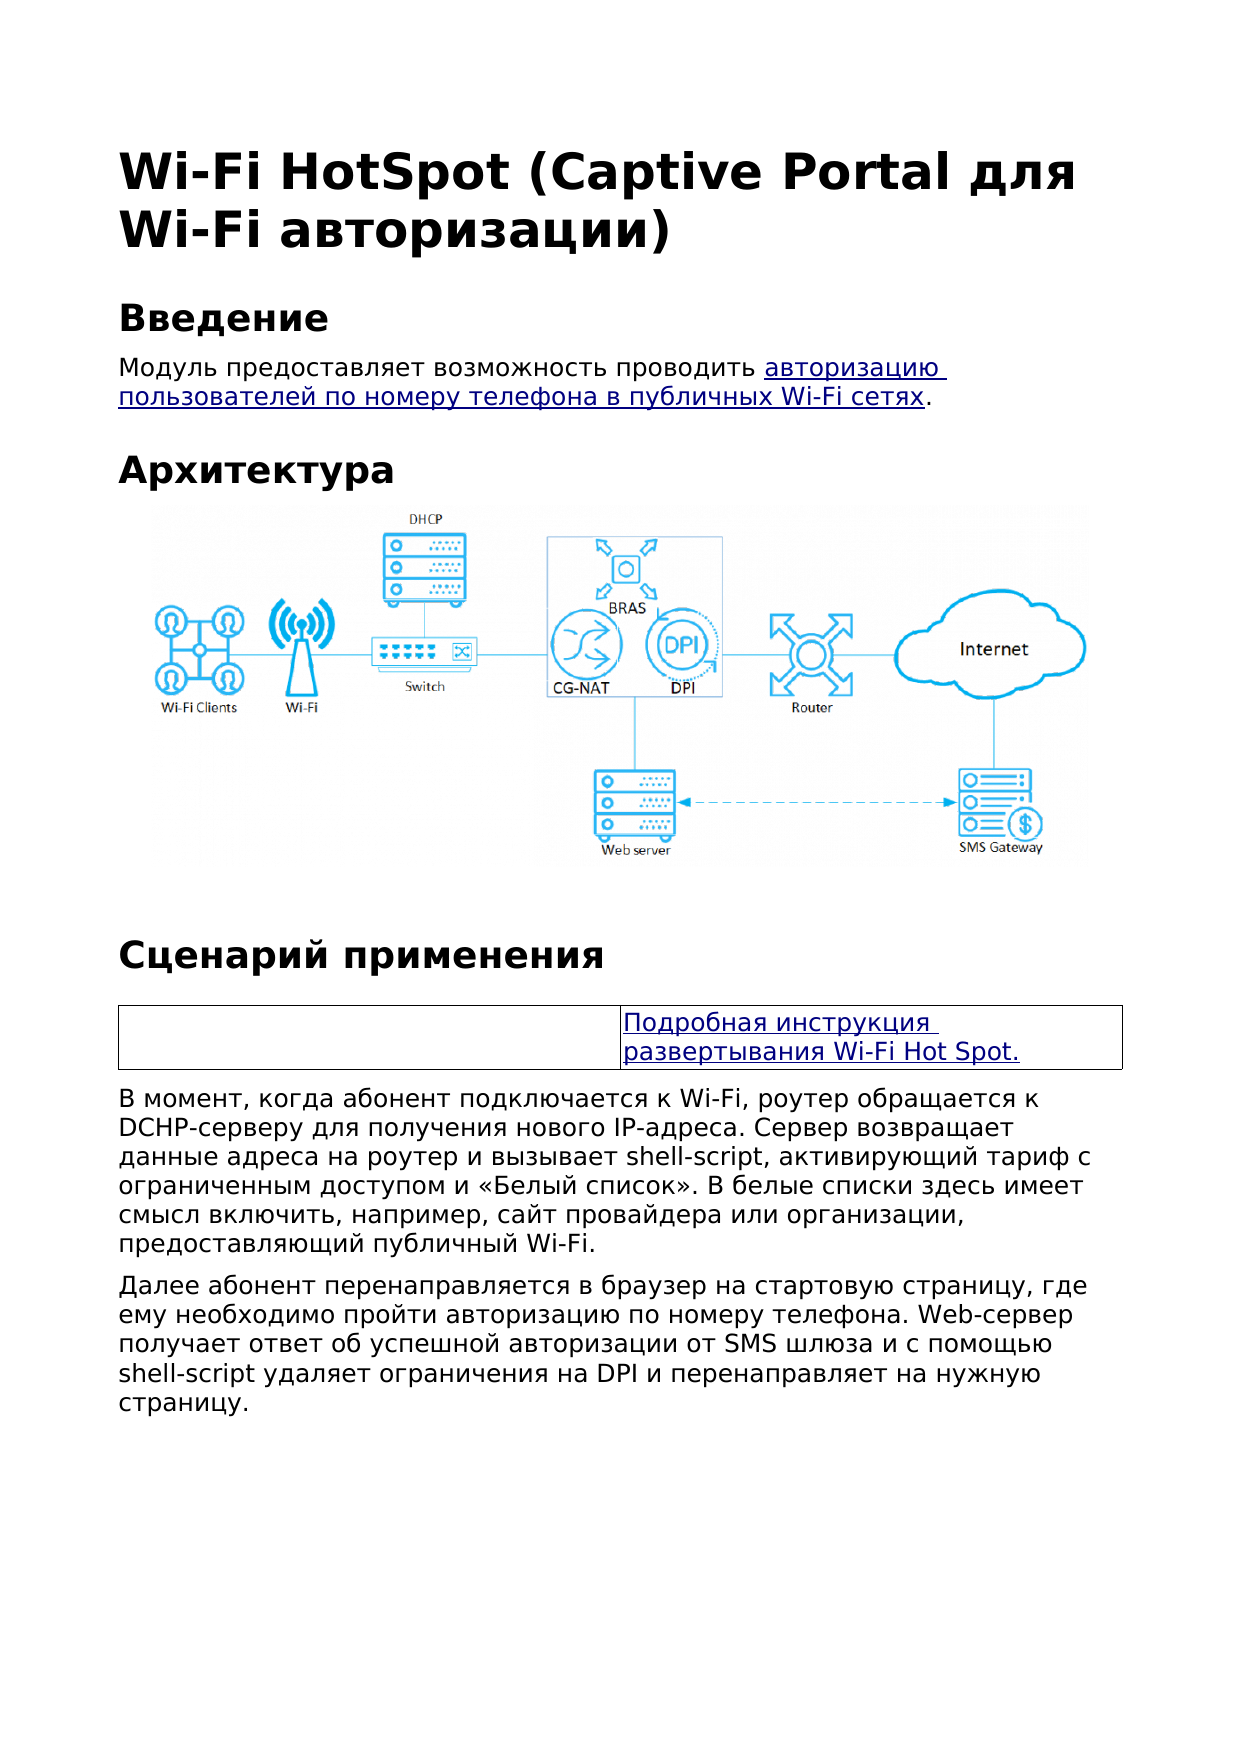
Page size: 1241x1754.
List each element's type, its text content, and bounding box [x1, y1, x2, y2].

text Модуль предоставляет возможность проводить авторизацию пользователей по номеру телефона в публичных Wi-Fi сетях. [118, 353, 1122, 412]
picture [151, 505, 1089, 867]
table_header [119, 1006, 620, 1069]
table_header Подробная инструкция развертывания Wi-Fi Hot Spot. [621, 1006, 1122, 1069]
text Далее абонент перенаправляется в браузер на стартовую страницу, где ему необходимо пройти авторизацию по номеру телефона. Web-сервер получает ответ об успешной авторизации от SMS шлюза и с помощью shell-script удаляет ограничения на DPI и перенаправляет на нужную страницу. [118, 1271, 1122, 1417]
subtitle Wi-Fi HotSpot (Captive Portal для Wi-Fi авторизации) [118, 143, 1122, 259]
text В момент, когда абонент подключается к Wi-Fi, роутер обращается к DCHP-серверу для получения нового IP-адреса. Сервер возвращает данные адреса на роутер и вызывает shell-script, активирующий тариф с ограниченным доступом и «Белый список». В белые списки здесь имеет смысл включить, например, сайт провайдера или организации, предоставляющий публичный Wi-Fi. [118, 1084, 1122, 1259]
subtitle Сценарий применения [118, 934, 1122, 977]
subtitle Введение [118, 297, 1122, 341]
subtitle Архитектура [118, 449, 1122, 493]
